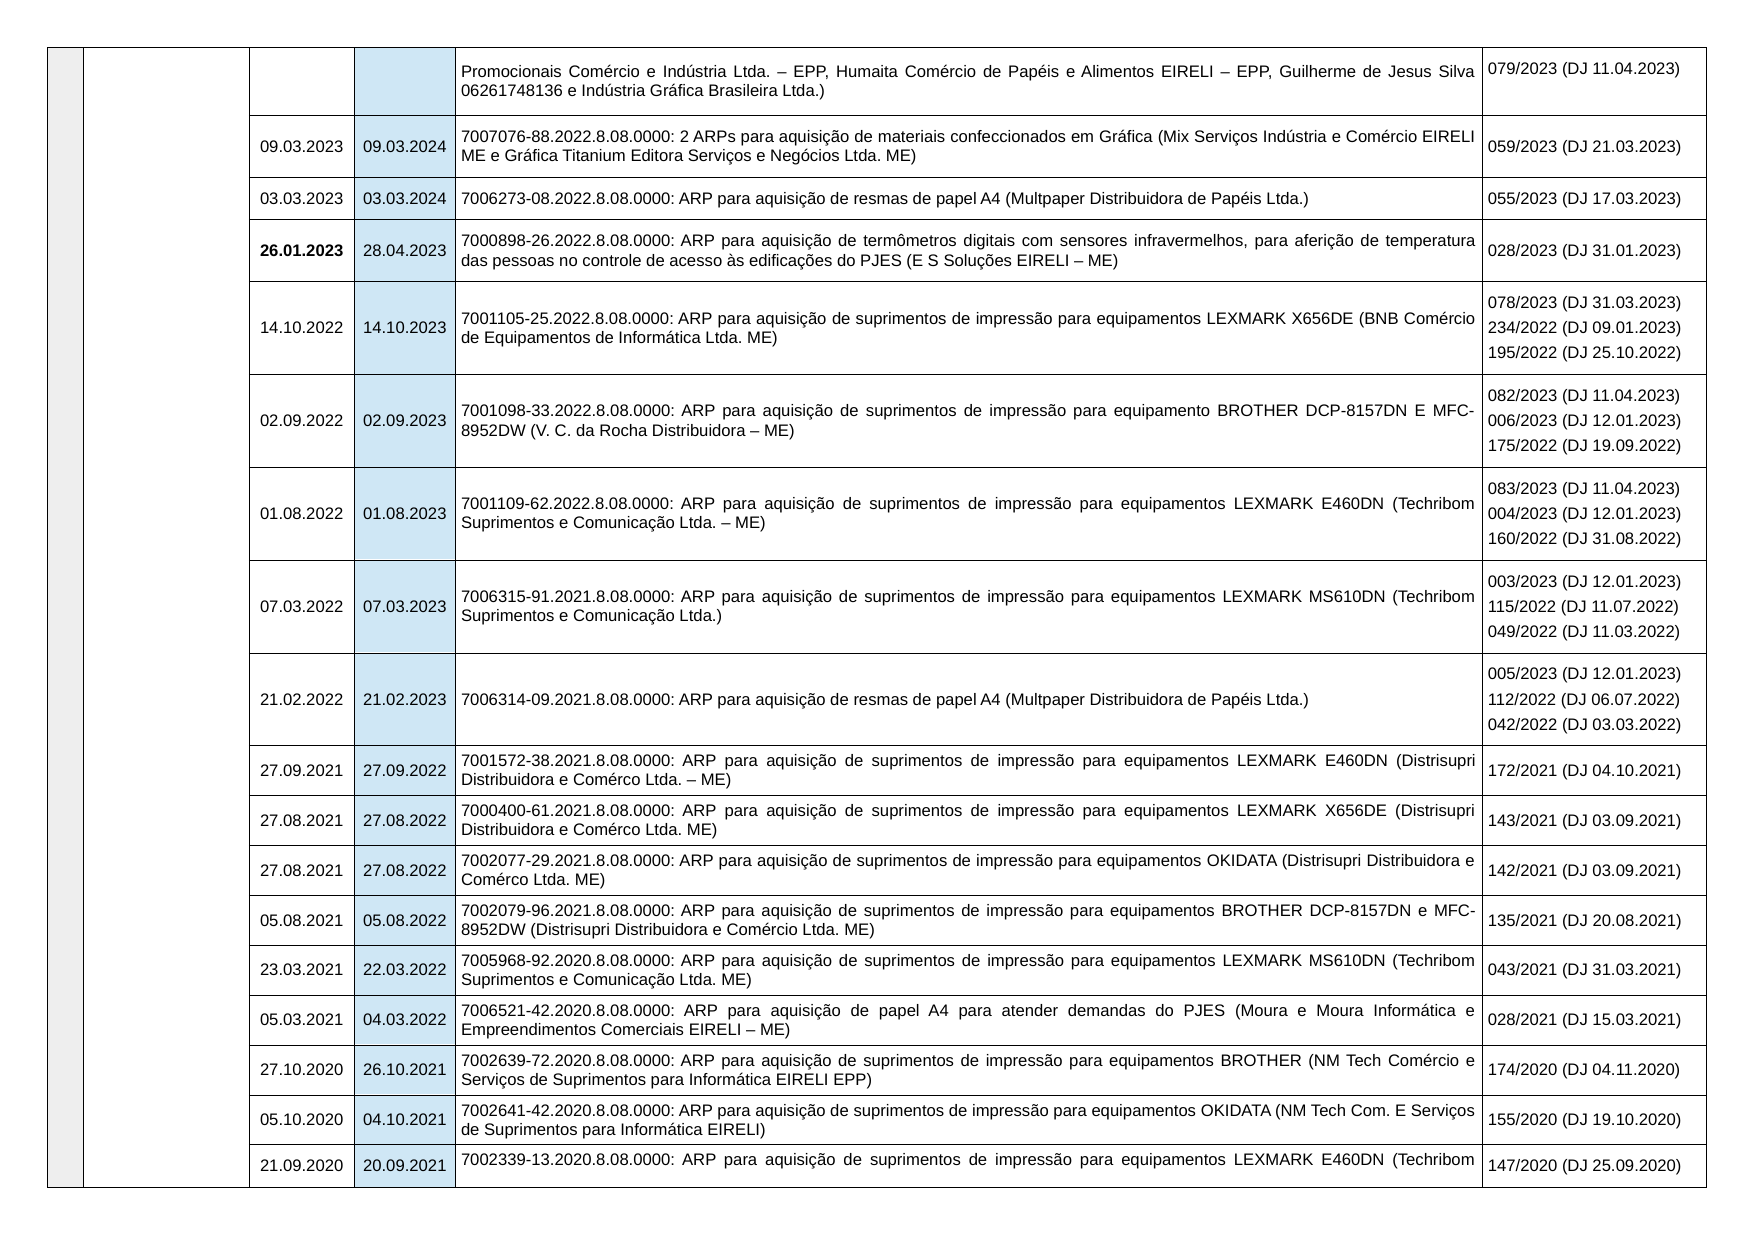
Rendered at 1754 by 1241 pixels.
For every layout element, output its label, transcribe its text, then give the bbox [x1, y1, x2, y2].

table_cell 7001572-38.2021.8.08.0000: ARP para aquisição de suprimentos de impressão para equipamentos LEXMARK E460DN (Distrisupri Distribuidora e Comérco Ltda. – ME) [456, 746, 1482, 795]
table_cell 21.02.2022 [250, 654, 354, 745]
table_cell 05.10.2020 [250, 1096, 354, 1144]
table_cell 26.01.2023 [250, 220, 354, 281]
table_cell 27.09.2022 [355, 746, 455, 795]
table_cell 07.03.2023 [355, 561, 455, 652]
table_cell 7006314-09.2021.8.08.0000: ARP para aquisição de resmas de papel A4 (Multpaper Distribuidora de Papéis Ltda.) [456, 654, 1482, 745]
table_cell 27.08.2022 [355, 846, 455, 895]
table_cell 14.10.2023 [355, 282, 455, 374]
table_cell 059/2023 (DJ 21.03.2023) [1483, 116, 1706, 177]
table_cell 26.10.2021 [355, 1046, 455, 1094]
table_cell 01.08.2023 [355, 468, 455, 559]
table_cell 7000898-26.2022.8.08.0000: ARP para aquisição de termômetros digitais com sensores infravermelhos, para aferição de temperatura das pessoas no controle de acesso às edificações do PJES (E S Soluções EIRELI – ME) [456, 220, 1482, 281]
table_cell 028/2023 (DJ 31.01.2023) [1483, 220, 1706, 281]
table_cell 03.03.2023 [250, 178, 354, 219]
table_cell 07.03.2022 [250, 561, 354, 652]
table_cell 27.08.2022 [355, 796, 455, 845]
table_cell Promocionais Comércio e Indústria Ltda. – EPP, Humaita Comércio de Papéis e Alimentos EIRELI – EPP, Guilherme de Jesus Silva 06261748136 e Indústria Gráfica Brasileira Ltda.) [456, 48, 1482, 115]
table_cell 155/2020 (DJ 19.10.2020) [1483, 1096, 1706, 1144]
table_cell 028/2021 (DJ 15.03.2021) [1483, 996, 1706, 1044]
table_cell 043/2021 (DJ 31.03.2021) [1483, 946, 1706, 995]
table_cell 143/2021 (DJ 03.09.2021) [1483, 796, 1706, 845]
table_cell 20.09.2021 [355, 1145, 455, 1187]
table_cell 02.09.2023 [355, 375, 455, 467]
table_cell 142/2021 (DJ 03.09.2021) [1483, 846, 1706, 895]
table_cell [48, 48, 83, 1187]
table_cell 01.08.2022 [250, 468, 354, 559]
table_cell 003/2023 (DJ 12.01.2023) 115/2022 (DJ 11.07.2022) 049/2022 (DJ 11.03.2022) [1483, 561, 1706, 652]
table_cell 05.03.2021 [250, 996, 354, 1044]
table_cell 03.03.2024 [355, 178, 455, 219]
table_cell 078/2023 (DJ 31.03.2023) 234/2022 (DJ 09.01.2023) 195/2022 (DJ 25.10.2022) [1483, 282, 1706, 374]
table_cell 27.09.2021 [250, 746, 354, 795]
table_cell 7002339-13.2020.8.08.0000: ARP para aquisição de suprimentos de impressão para equipamentos LEXMARK E460DN (Techribom [456, 1145, 1482, 1187]
table_cell 27.10.2020 [250, 1046, 354, 1094]
table_cell 172/2021 (DJ 04.10.2021) [1483, 746, 1706, 795]
table_cell 27.08.2021 [250, 796, 354, 845]
table_cell 005/2023 (DJ 12.01.2023) 112/2022 (DJ 06.07.2022) 042/2022 (DJ 03.03.2022) [1483, 654, 1706, 745]
table_cell 05.08.2022 [355, 896, 455, 945]
table_cell 082/2023 (DJ 11.04.2023) 006/2023 (DJ 12.01.2023) 175/2022 (DJ 19.09.2022) [1483, 375, 1706, 467]
table_cell 135/2021 (DJ 20.08.2021) [1483, 896, 1706, 945]
table_cell 7001105-25.2022.8.08.0000: ARP para aquisição de suprimentos de impressão para equipamentos LEXMARK X656DE (BNB Comércio de Equipamentos de Informática Ltda. ME) [456, 282, 1482, 374]
table_cell 174/2020 (DJ 04.11.2020) [1483, 1046, 1706, 1094]
table_cell 7006315-91.2021.8.08.0000: ARP para aquisição de suprimentos de impressão para equipamentos LEXMARK MS610DN (Techribom Suprimentos e Comunicação Ltda.) [456, 561, 1482, 652]
table_cell 09.03.2023 [250, 116, 354, 177]
table_cell 21.09.2020 [250, 1145, 354, 1187]
table_cell 7006521-42.2020.8.08.0000: ARP para aquisição de papel A4 para atender demandas do PJES (Moura e Moura Informática e Empreendimentos Comerciais EIRELI – ME) [456, 996, 1482, 1044]
table_cell 147/2020 (DJ 25.09.2020) [1483, 1145, 1706, 1187]
table_cell 7005968-92.2020.8.08.0000: ARP para aquisição de suprimentos de impressão para equipamentos LEXMARK MS610DN (Techribom Suprimentos e Comunicação Ltda. ME) [456, 946, 1482, 995]
table_cell [84, 48, 249, 1187]
table_cell 04.03.2022 [355, 996, 455, 1044]
table_cell [355, 48, 455, 115]
table_cell 14.10.2022 [250, 282, 354, 374]
table_cell 7002077-29.2021.8.08.0000: ARP para aquisição de suprimentos de impressão para equipamentos OKIDATA (Distrisupri Distribuidora e Comérco Ltda. ME) [456, 846, 1482, 895]
table_cell 079/2023 (DJ 11.04.2023) [1483, 48, 1706, 115]
table_cell 09.03.2024 [355, 116, 455, 177]
table_cell 7000400-61.2021.8.08.0000: ARP para aquisição de suprimentos de impressão para equipamentos LEXMARK X656DE (Distrisupri Distribuidora e Comérco Ltda. ME) [456, 796, 1482, 845]
table_cell 02.09.2022 [250, 375, 354, 467]
table_cell 083/2023 (DJ 11.04.2023) 004/2023 (DJ 12.01.2023) 160/2022 (DJ 31.08.2022) [1483, 468, 1706, 559]
table_cell 05.08.2021 [250, 896, 354, 945]
table_cell 7002639-72.2020.8.08.0000: ARP para aquisição de suprimentos de impressão para equipamentos BROTHER (NM Tech Comércio e Serviços de Suprimentos para Informática EIRELI EPP) [456, 1046, 1482, 1094]
table_cell 23.03.2021 [250, 946, 354, 995]
table_cell [250, 48, 354, 115]
table_cell 22.03.2022 [355, 946, 455, 995]
table_cell 7007076-88.2022.8.08.0000: 2 ARPs para aquisição de materiais confeccionados em Gráfica (Mix Serviços Indústria e Comércio EIRELI ME e Gráfica Titanium Editora Serviços e Negócios Ltda. ME) [456, 116, 1482, 177]
table_cell 7002641-42.2020.8.08.0000: ARP para aquisição de suprimentos de impressão para equipamentos OKIDATA (NM Tech Com. E Serviços de Suprimentos para Informática EIRELI) [456, 1096, 1482, 1144]
table_cell 7002079-96.2021.8.08.0000: ARP para aquisição de suprimentos de impressão para equipamentos BROTHER DCP-8157DN e MFC-8952DW (Distrisupri Distribuidora e Comércio Ltda. ME) [456, 896, 1482, 945]
table_cell 21.02.2023 [355, 654, 455, 745]
table_cell 27.08.2021 [250, 846, 354, 895]
table_cell 7006273-08.2022.8.08.0000: ARP para aquisição de resmas de papel A4 (Multpaper Distribuidora de Papéis Ltda.) [456, 178, 1482, 219]
table_cell 28.04.2023 [355, 220, 455, 281]
table_cell 7001109-62.2022.8.08.0000: ARP para aquisição de suprimentos de impressão para equipamentos LEXMARK E460DN (Techribom Suprimentos e Comunicação Ltda. – ME) [456, 468, 1482, 559]
table_cell 7001098-33.2022.8.08.0000: ARP para aquisição de suprimentos de impressão para equipamento BROTHER DCP-8157DN E MFC-8952DW (V. C. da Rocha Distribuidora – ME) [456, 375, 1482, 467]
table_cell 055/2023 (DJ 17.03.2023) [1483, 178, 1706, 219]
table_cell 04.10.2021 [355, 1096, 455, 1144]
